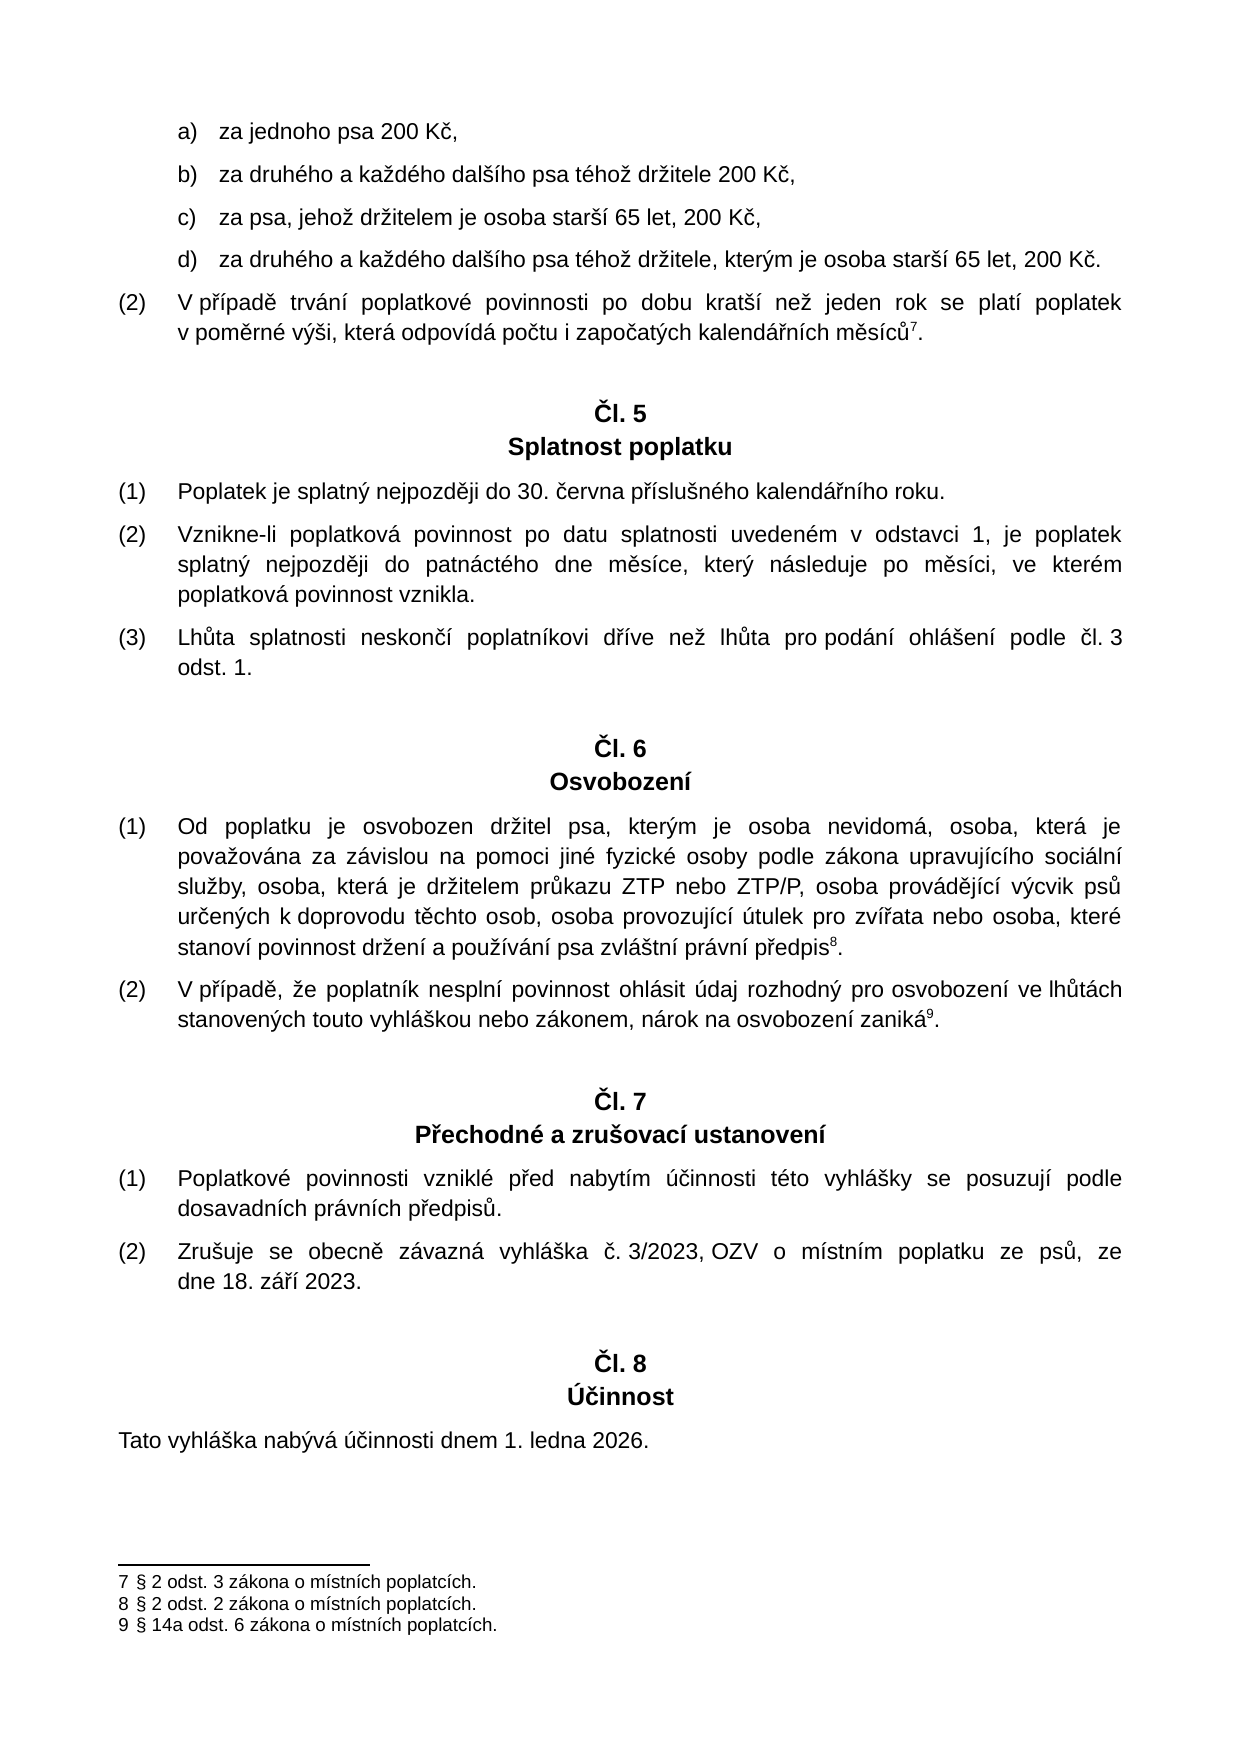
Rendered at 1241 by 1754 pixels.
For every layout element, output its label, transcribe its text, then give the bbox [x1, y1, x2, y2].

list § 2 odst. 2 zákona o místních poplatcích. [118, 1592, 1122, 1614]
list V případě, že poplatník nesplní povinnost ohlásit údaj rozhodný pro osvobození ve lhůtách stanovených touto vyhláškou nebo zákonem, nárok na osvobození zaniká. [118, 976, 1122, 1033]
list za druhého a každého dalšího psa téhož držitele 200 Kč, [177, 161, 1122, 187]
list za jednoho psa 200 Kč, [177, 118, 1122, 144]
list Zrušuje se obecně závazná vyhláška č. 3/2023, OZV o místním poplatku ze psů, ze dne 18. září 2023. [118, 1238, 1122, 1295]
list § 2 odst. 3 zákona o místních poplatcích. [118, 1571, 1122, 1592]
subtitle Čl. 7 Přechodné a zrušovací ustanovení [118, 1087, 1122, 1148]
subtitle Čl. 6 Osvobození [118, 734, 1122, 796]
list Vznikne-li poplatková povinnost po datu splatnosti uvedeném v odstavci 1, je poplatek splatný nejpozději do patnáctého dne měsíce, který následuje po měsíci, ve kterém poplatková povinnost vznikla. [118, 521, 1122, 607]
list Lhůta splatnosti neskončí poplatníkovi dříve než lhůta pro podání ohlášení podle čl. 3 odst. 1. [118, 624, 1122, 680]
subtitle Čl. 5 Splatnost poplatku [118, 399, 1122, 461]
subtitle Čl. 8 Účinnost [118, 1348, 1122, 1410]
list za psa, jehož držitelem je osoba starší 65 let, 200 Kč, [177, 203, 1122, 230]
list V případě trvání poplatkové povinnosti po dobu kratší než jeden rok se platí poplatek v poměrné výši, která odpovídá počtu i započatých kalendářních měsíců. [118, 289, 1122, 346]
list Od poplatku je osvobozen držitel psa, kterým je osoba nevidomá, osoba, která je považována za závislou na pomoci jiné fyzické osoby podle zákona upravujícího sociální služby, osoba, která je držitelem průkazu ZTP nebo ZTP/P, osoba provádějící výcvik psů určených k doprovodu těchto osob, osoba provozující útulek pro zvířata nebo osoba, které stanoví povinnost držení a používání psa zvláštní právní předpis. [118, 813, 1122, 960]
text Tato vyhláška nabývá účinnosti dnem 1. ledna 2026. [118, 1427, 1122, 1453]
list Poplatek je splatný nejpozději do 30. června příslušného kalendářního roku. [118, 478, 1122, 504]
list za druhého a každého dalšího psa téhož držitele, kterým je osoba starší 65 let, 200 Kč. [177, 246, 1122, 273]
list § 14a odst. 6 zákona o místních poplatcích. [118, 1614, 1122, 1635]
list Poplatkové povinnosti vzniklé před nabytím účinnosti této vyhlášky se posuzují podle dosavadních právních předpisů. [118, 1165, 1122, 1222]
